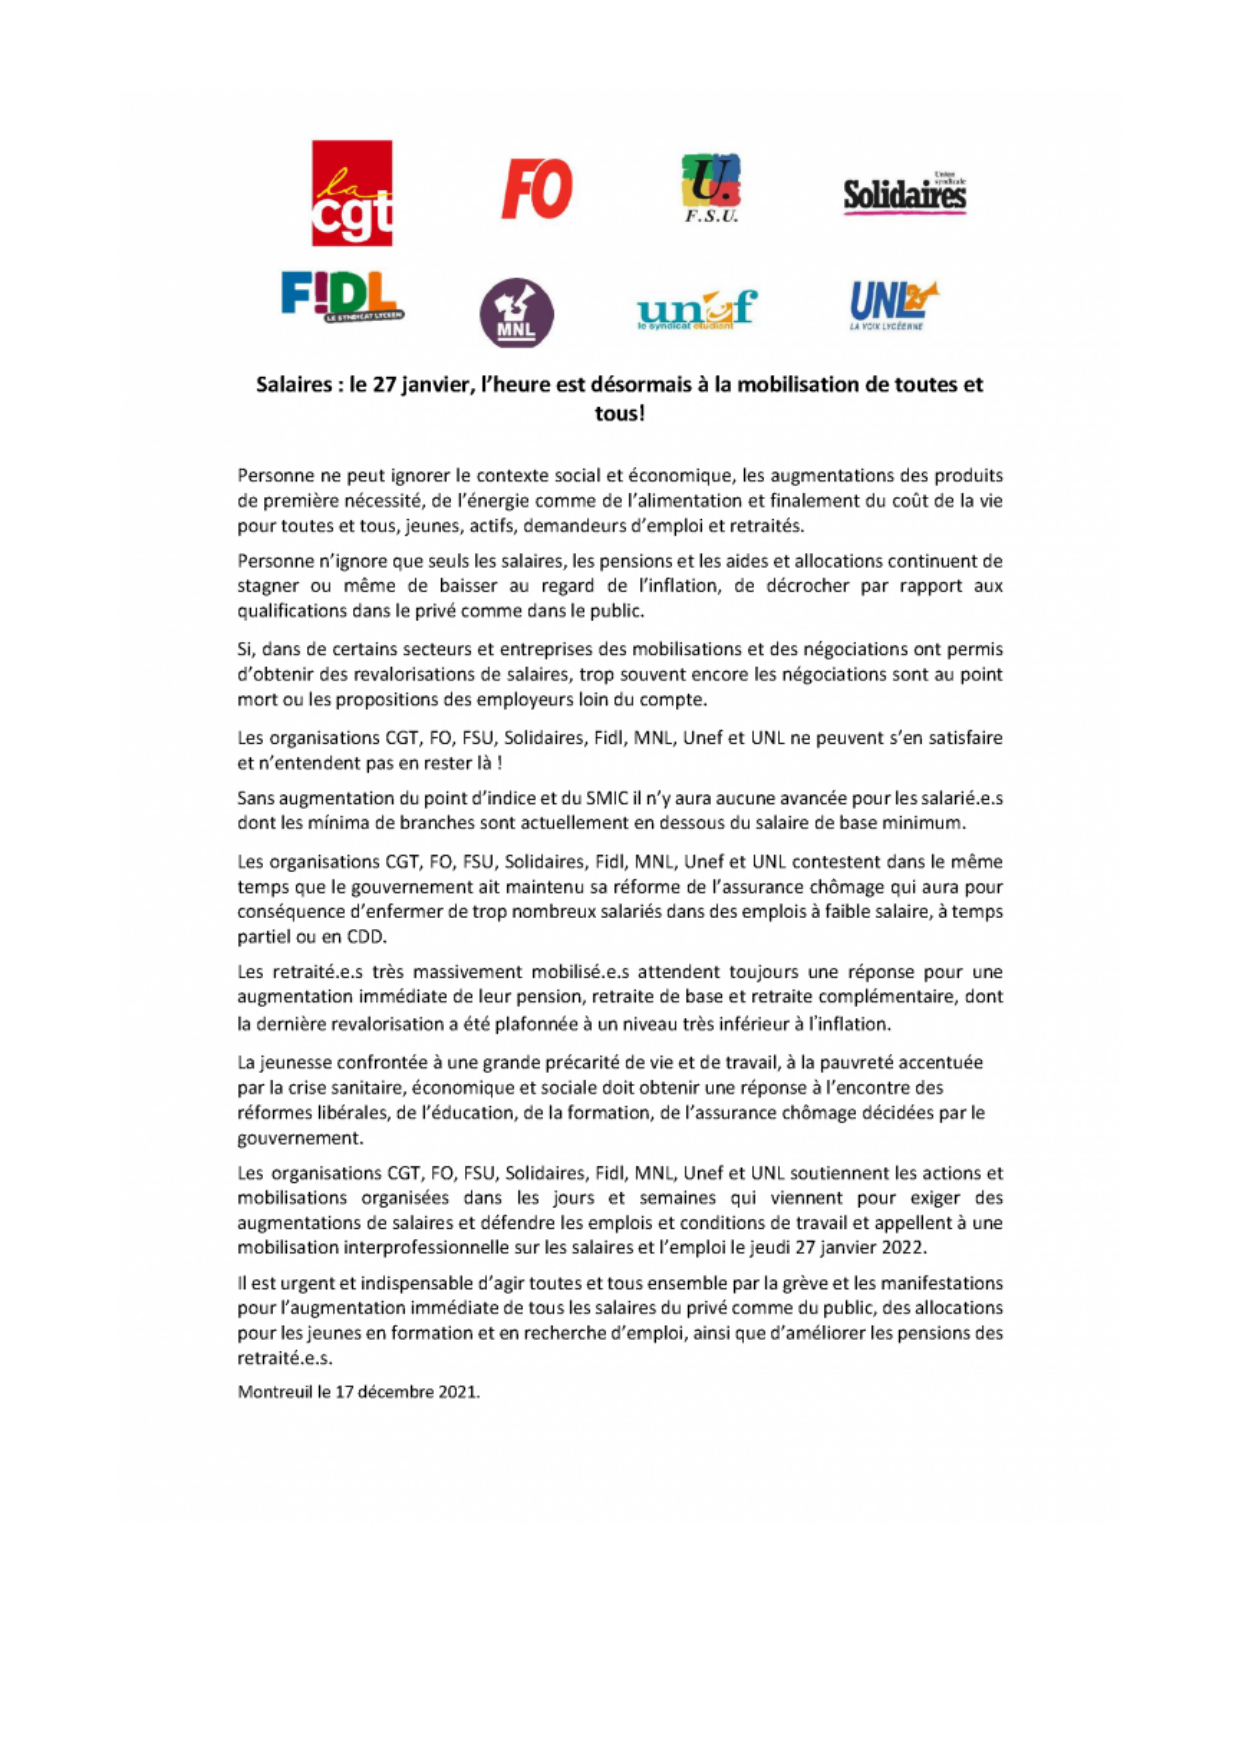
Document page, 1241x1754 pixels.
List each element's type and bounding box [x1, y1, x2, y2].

picture [118, 90, 1123, 1525]
